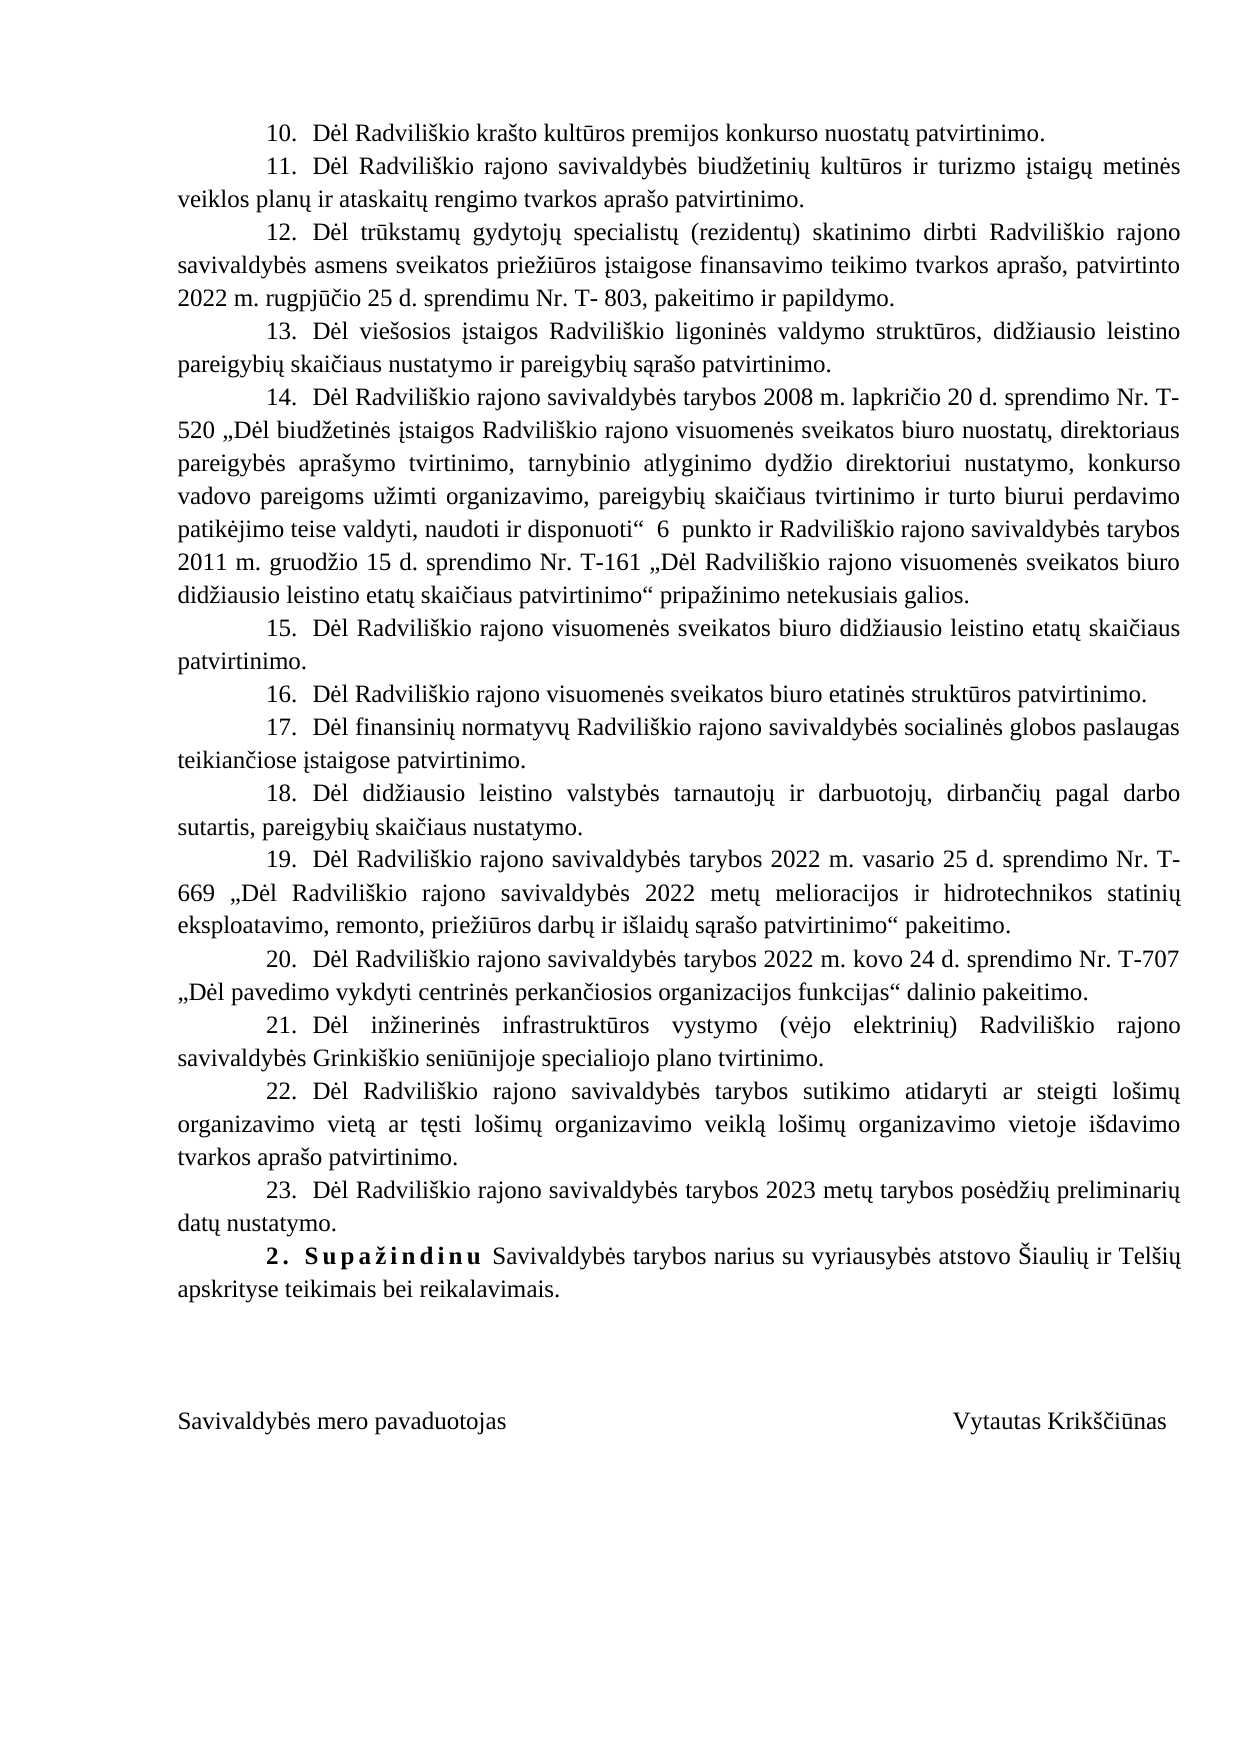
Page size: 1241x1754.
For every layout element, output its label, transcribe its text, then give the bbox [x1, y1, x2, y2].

text 15. Dėl Radviliškio rajono visuomenės sveikatos biuro didžiausio leistino etatų skaičiaus patvirtinimo. [177, 613, 1181, 675]
text 18. Dėl didžiausio leistino valstybės tarnautojų ir darbuotojų, dirbančių pagal darbo sutartis, pareigybių skaičiaus nustatymo. [177, 778, 1181, 840]
text 2. Supažindinu Savivaldybės tarybos narius su vyriausybės atstovo Šiaulių ir Telšių apskrityse teikimais bei reikalavimais. [177, 1241, 1181, 1303]
text 10. Dėl Radviliškio krašto kultūros premijos konkurso nuostatų patvirtinimo. [177, 118, 1181, 147]
text 16. Dėl Radviliškio rajono visuomenės sveikatos biuro etatinės struktūros patvirtinimo. [177, 679, 1181, 708]
text 13. Dėl viešosios įstaigos Radviliškio ligoninės valdymo struktūros, didžiausio leistino pareigybių skaičiaus nustatymo ir pareigybių sąrašo patvirtinimo. [177, 316, 1181, 378]
text 23. Dėl Radviliškio rajono savivaldybės tarybos 2023 metų tarybos posėdžių preliminarių datų nustatymo. [177, 1175, 1181, 1237]
text 19. Dėl Radviliškio rajono savivaldybės tarybos 2022 m. vasario 25 d. sprendimo Nr. T-669 „Dėl Radviliškio rajono savivaldybės 2022 metų melioracijos ir hidrotechnikos statinių eksploatavimo, remonto, priežiūros darbų ir išlaidų sąrašo patvirtinimo“ pakeitimo. [177, 844, 1181, 939]
text 14. Dėl Radviliškio rajono savivaldybės tarybos 2008 m. lapkričio 20 d. sprendimo Nr. T-520 „Dėl biudžetinės įstaigos Radviliškio rajono visuomenės sveikatos biuro nuostatų, direktoriaus pareigybės aprašymo tvirtinimo, tarnybinio atlyginimo dydžio direktoriui nustatymo, konkurso vadovo pareigoms užimti organizavimo, pareigybių skaičiaus tvirtinimo ir turto biurui perdavimo patikėjimo teise valdyti, naudoti ir disponuoti“ 6 punkto ir Radviliškio rajono savivaldybės tarybos 2011 m. gruodžio 15 d. sprendimo Nr. T-161 „Dėl Radviliškio rajono visuomenės sveikatos biuro didžiausio leistino etatų skaičiaus patvirtinimo“ pripažinimo netekusiais galios. [177, 382, 1181, 609]
text 17. Dėl finansinių normatyvų Radviliškio rajono savivaldybės socialinės globos paslaugas teikiančiose įstaigose patvirtinimo. [177, 712, 1181, 774]
text 11. Dėl Radviliškio rajono savivaldybės biudžetinių kultūros ir turizmo įstaigų metinės veiklos planų ir ataskaitų rengimo tvarkos aprašo patvirtinimo. [177, 151, 1181, 213]
text Savivaldybės mero pavaduotojas Vytautas Krikščiūnas [177, 1406, 1181, 1435]
text 21. Dėl inžinerinės infrastruktūros vystymo (vėjo elektrinių) Radviliškio rajono savivaldybės Grinkiškio seniūnijoje specialiojo plano tvirtinimo. [177, 1010, 1181, 1071]
text 22. Dėl Radviliškio rajono savivaldybės tarybos sutikimo atidaryti ar steigti lošimų organizavimo vietą ar tęsti lošimų organizavimo veiklą lošimų organizavimo vietoje išdavimo tvarkos aprašo patvirtinimo. [177, 1076, 1181, 1171]
text 20. Dėl Radviliškio rajono savivaldybės tarybos 2022 m. kovo 24 d. sprendimo Nr. T-707 „Dėl pavedimo vykdyti centrinės perkančiosios organizacijos funkcijas“ dalinio pakeitimo. [177, 944, 1181, 1005]
text 12. Dėl trūkstamų gydytojų specialistų (rezidentų) skatinimo dirbti Radviliškio rajono savivaldybės asmens sveikatos priežiūros įstaigose finansavimo teikimo tvarkos aprašo, patvirtinto 2022 m. rugpjūčio 25 d. sprendimu Nr. T- 803, pakeitimo ir papildymo. [177, 217, 1181, 312]
